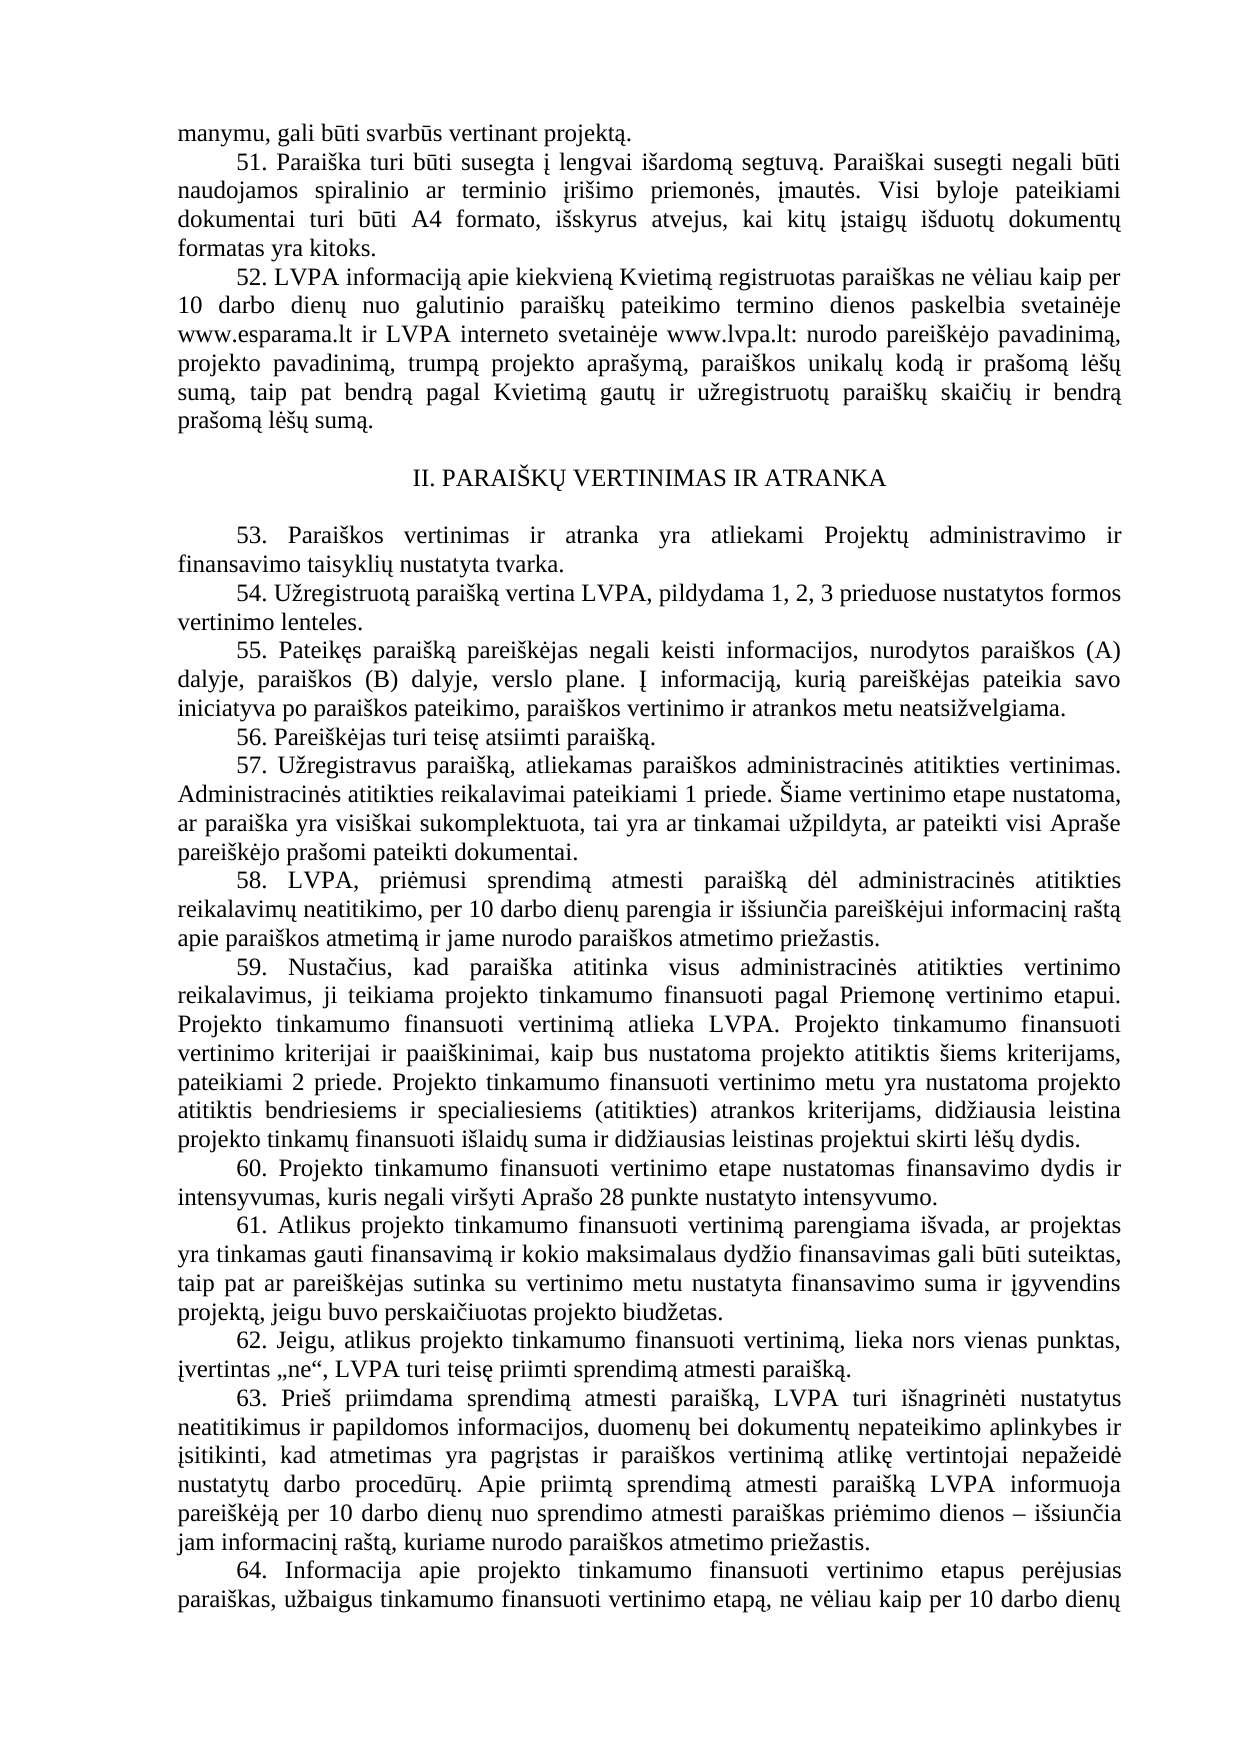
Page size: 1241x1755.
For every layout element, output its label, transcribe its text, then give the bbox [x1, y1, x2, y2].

text 63. Prieš priimdama sprendimą atmesti paraišką, LVPA turi išnagrinėti nustatytus neatitikimus ir papildomos informacijos, duomenų bei dokumentų nepateikimo aplinkybes ir įsitikinti, kad atmetimas yra pagrįstas ir paraiškos vertinimą atlikę vertintojai nepažeidė nustatytų darbo procedūrų. Apie priimtą sprendimą atmesti paraišką LVPA informuoja pareiškėją per 10 darbo dienų nuo sprendimo atmesti paraiškas priėmimo dienos – išsiunčia jam informacinį raštą, kuriame nurodo paraiškos atmetimo priežastis. [177, 1383, 1122, 1556]
text 64. Informacija apie projekto tinkamumo finansuoti vertinimo etapus perėjusias paraiškas, užbaigus tinkamumo finansuoti vertinimo etapą, ne vėliau kaip per 10 darbo dienų [177, 1556, 1122, 1613]
text 58. LVPA, priėmusi sprendimą atmesti paraišką dėl administracinės atitikties reikalavimų neatitikimo, per 10 darbo dienų parengia ir išsiunčia pareiškėjui informacinį raštą apie paraiškos atmetimą ir jame nurodo paraiškos atmetimo priežastis. [177, 866, 1122, 952]
text 60. Projekto tinkamumo finansuoti vertinimo etape nustatomas finansavimo dydis ir intensyvumas, kuris negali viršyti Aprašo 28 punkte nustatyto intensyvumo. [177, 1153, 1122, 1211]
text 53. Paraiškos vertinimas ir atranka yra atliekami Projektų administravimo ir finansavimo taisyklių nustatyta tvarka. [177, 521, 1122, 578]
text 62. Jeigu, atlikus projekto tinkamumo finansuoti vertinimą, lieka nors vienas punktas, įvertintas „ne“, LVPA turi teisę priimti sprendimą atmesti paraišką. [177, 1326, 1122, 1383]
text 57. Užregistravus paraišką, atliekamas paraiškos administracinės atitikties vertinimas. Administracinės atitikties reikalavimai pateikiami 1 priede. Šiame vertinimo etape nustatoma, ar paraiška yra visiškai sukomplektuota, tai yra ar tinkamai užpildyta, ar pateikti visi Apraše pareiškėjo prašomi pateikti dokumentai. [177, 751, 1122, 866]
text II. PARAIŠKŲ VERTINIMAS IR ATRANKA [177, 463, 1122, 492]
text 55. Pateikęs paraišką pareiškėjas negali keisti informacijos, nurodytos paraiškos (A) dalyje, paraiškos (B) dalyje, verslo plane. Į informaciją, kurią pareiškėjas pateikia savo iniciatyva po paraiškos pateikimo, paraiškos vertinimo ir atrankos metu neatsižvelgiama. [177, 636, 1122, 722]
text 52. LVPA informaciją apie kiekvieną Kvietimą registruotas paraiškas ne vėliau kaip per 10 darbo dienų nuo galutinio paraiškų pateikimo termino dienos paskelbia svetainėje www.esparama.lt ir LVPA interneto svetainėje www.lvpa.lt: nurodo pareiškėjo pavadinimą, projekto pavadinimą, trumpą projekto aprašymą, paraiškos unikalų kodą ir prašomą lėšų sumą, taip pat bendrą pagal Kvietimą gautų ir užregistruotų paraiškų skaičių ir bendrą prašomą lėšų sumą. [177, 262, 1122, 434]
text 54. Užregistruotą paraišką vertina LVPA, pildydama 1, 2, 3 prieduose nustatytos formos vertinimo lenteles. [177, 578, 1122, 636]
text 51. Paraiška turi būti susegta į lengvai išardomą segtuvą. Paraiškai susegti negali būti naudojamos spiralinio ar terminio įrišimo priemonės, įmautės. Visi byloje pateikiami dokumentai turi būti A4 formato, išskyrus atvejus, kai kitų įstaigų išduotų dokumentų formatas yra kitoks. [177, 147, 1122, 262]
text 61. Atlikus projekto tinkamumo finansuoti vertinimą parengiama išvada, ar projektas yra tinkamas gauti finansavimą ir kokio maksimalaus dydžio finansavimas gali būti suteiktas, taip pat ar pareiškėjas sutinka su vertinimo metu nustatyta finansavimo suma ir įgyvendins projektą, jeigu buvo perskaičiuotas projekto biudžetas. [177, 1211, 1122, 1326]
text 59. Nustačius, kad paraiška atitinka visus administracinės atitikties vertinimo reikalavimus, ji teikiama projekto tinkamumo finansuoti pagal Priemonę vertinimo etapui. Projekto tinkamumo finansuoti vertinimą atlieka LVPA. Projekto tinkamumo finansuoti vertinimo kriterijai ir paaiškinimai, kaip bus nustatoma projekto atitiktis šiems kriterijams, pateikiami 2 priede. Projekto tinkamumo finansuoti vertinimo metu yra nustatoma projekto atitiktis bendriesiems ir specialiesiems (atitikties) atrankos kriterijams, didžiausia leistina projekto tinkamų finansuoti išlaidų suma ir didžiausias leistinas projektui skirti lėšų dydis. [177, 952, 1122, 1153]
text 56. Pareiškėjas turi teisę atsiimti paraišką. [177, 722, 1122, 751]
text manymu, gali būti svarbūs vertinant projektą. [177, 118, 1122, 147]
